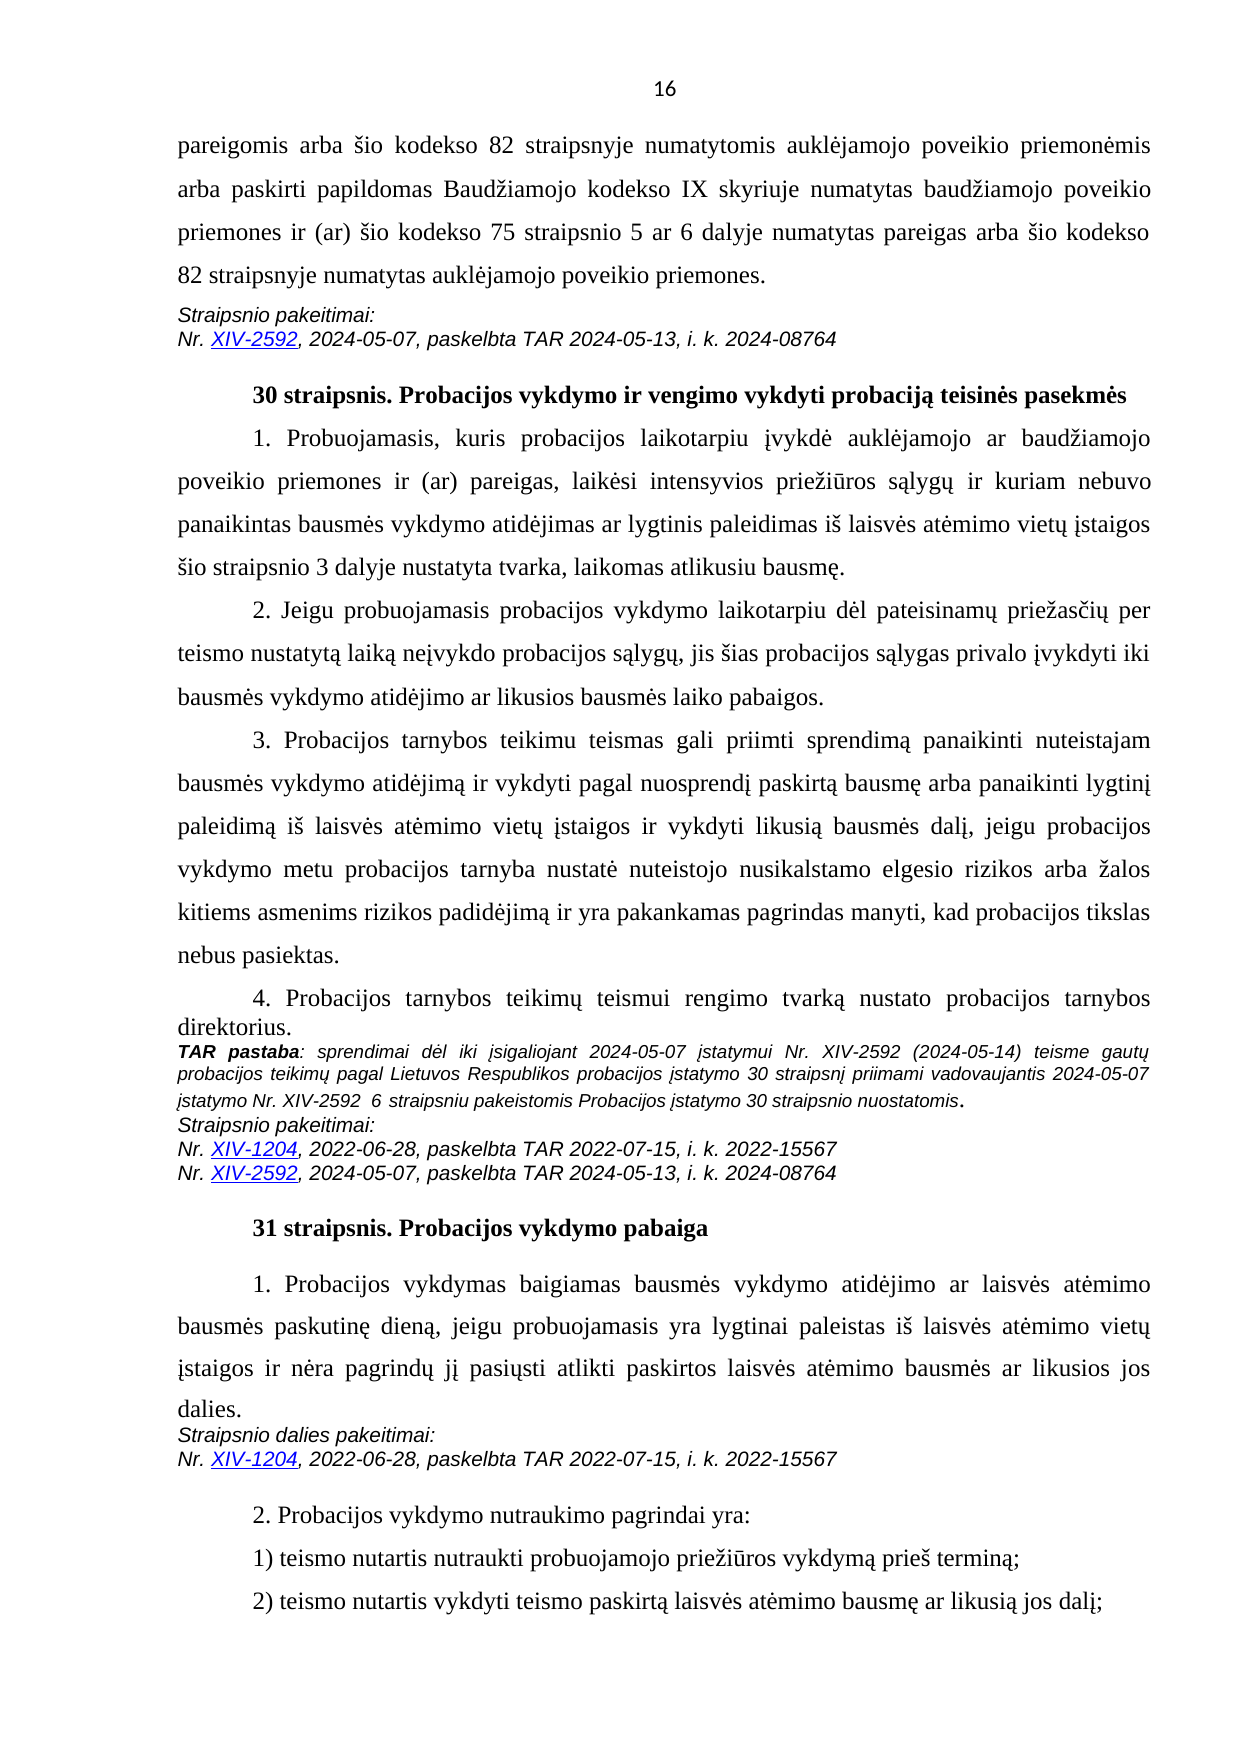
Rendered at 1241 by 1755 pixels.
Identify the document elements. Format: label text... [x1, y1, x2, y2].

text Straipsnio pakeitimai: [177, 303, 1152, 327]
text 3. Probacijos tarnybos teikimu teismas gali priimti sprendimą panaikinti nuteistajam bausmės vykdymo atidėjimą ir vykdyti pagal nuosprendį paskirtą bausmę arba panaikinti lygtinį paleidimą iš laisvės atėmimo vietų įstaigos ir vykdyti likusią bausmės dalį, jeigu probacijos vykdymo metu probacijos tarnyba nustatė nuteistojo nusikalstamo elgesio rizikos arba žalos kitiems asmenims rizikos padidėjimą ir yra pakankamas pagrindas manyti, kad probacijos tikslas nebus pasiektas. [177, 725, 1152, 969]
text 1. Probacijos vykdymas baigiamas bausmės vykdymo atidėjimo ar laisvės atėmimo bausmės paskutinę dieną, jeigu probuojamasis yra lygtinai paleistas iš laisvės atėmimo vietų įstaigos ir nėra pagrindų jį pasiųsti atlikti paskirtos laisvės atėmimo bausmės ar likusios jos dalies. [177, 1257, 1152, 1423]
text 4. Probacijos tarnybos teikimų teismui rengimo tvarką nustato probacijos tarnybos direktorius. [177, 983, 1152, 1041]
text Straipsnio pakeitimai: [177, 1113, 1152, 1137]
text 2. Jeigu probuojamasis probacijos vykdymo laikotarpiu dėl pateisinamų priežasčių per teismo nustatytą laiką neįvykdo probacijos sąlygų, jis šias probacijos sąlygas privalo įvykdyti iki bausmės vykdymo atidėjimo ar likusios bausmės laiko pabaigos. [177, 595, 1152, 710]
text Nr. XIV-1204, 2022-06-28, paskelbta TAR 2022-07-15, i. k. 2022-15567 [177, 1137, 1152, 1161]
text Nr. XIV-2592, 2024-05-07, paskelbta TAR 2024-05-13, i. k. 2024-08764 [177, 1161, 1152, 1185]
text pareigomis arba šio kodekso 82 straipsnyje numatytomis auklėjamojo poveikio priemonėmis arba paskirti papildomas Baudžiamojo kodekso IX skyriuje numatytas baudžiamojo poveikio priemones ir (ar) šio kodekso 75 straipsnio 5 ar 6 dalyje numatytas pareigas arba šio kodekso 82 straipsnyje numatytas auklėjamojo poveikio priemones. [177, 131, 1152, 289]
text Nr. XIV-2592, 2024-05-07, paskelbta TAR 2024-05-13, i. k. 2024-08764 [177, 327, 1152, 351]
text 1) teismo nutartis nutraukti probuojamojo priežiūros vykdymą prieš terminą; [177, 1543, 1152, 1572]
text Nr. XIV-1204, 2022-06-28, paskelbta TAR 2022-07-15, i. k. 2022-15567 [177, 1447, 1152, 1471]
text TAR pastaba: sprendimai dėl iki įsigaliojant 2024-05-07 įstatymui Nr. XIV-2592 (2024-05-14) teisme gautų probacijos teikimų pagal Lietuvos Respublikos probacijos įstatymo 30 straipsnį priimami vadovaujantis 2024-05-07 įstatymo Nr. XIV-2592 6 straipsniu pakeistomis Probacijos įstatymo 30 straipsnio nuostatomis. [177, 1041, 1152, 1113]
text Straipsnio dalies pakeitimai: [177, 1423, 1152, 1447]
text 2. Probacijos vykdymo nutraukimo pagrindai yra: [177, 1500, 1152, 1529]
text 2) teismo nutartis vykdyti teismo paskirtą laisvės atėmimo bausmę ar likusią jos dalį; [177, 1586, 1152, 1615]
text 1. Probuojamasis, kuris probacijos laikotarpiu įvykdė auklėjamojo ar baudžiamojo poveikio priemones ir (ar) pareigas, laikėsi intensyvios priežiūros sąlygų ir kuriam nebuvo panaikintas bausmės vykdymo atidėjimas ar lygtinis paleidimas iš laisvės atėmimo vietų įstaigos šio straipsnio 3 dalyje nustatyta tvarka, laikomas atlikusiu bausmę. [177, 423, 1152, 581]
text 31 straipsnis. Probacijos vykdymo pabaiga [177, 1213, 1152, 1242]
text 30 straipsnis. Probacijos vykdymo ir vengimo vykdyti probaciją teisinės pasekmės [177, 380, 1152, 408]
